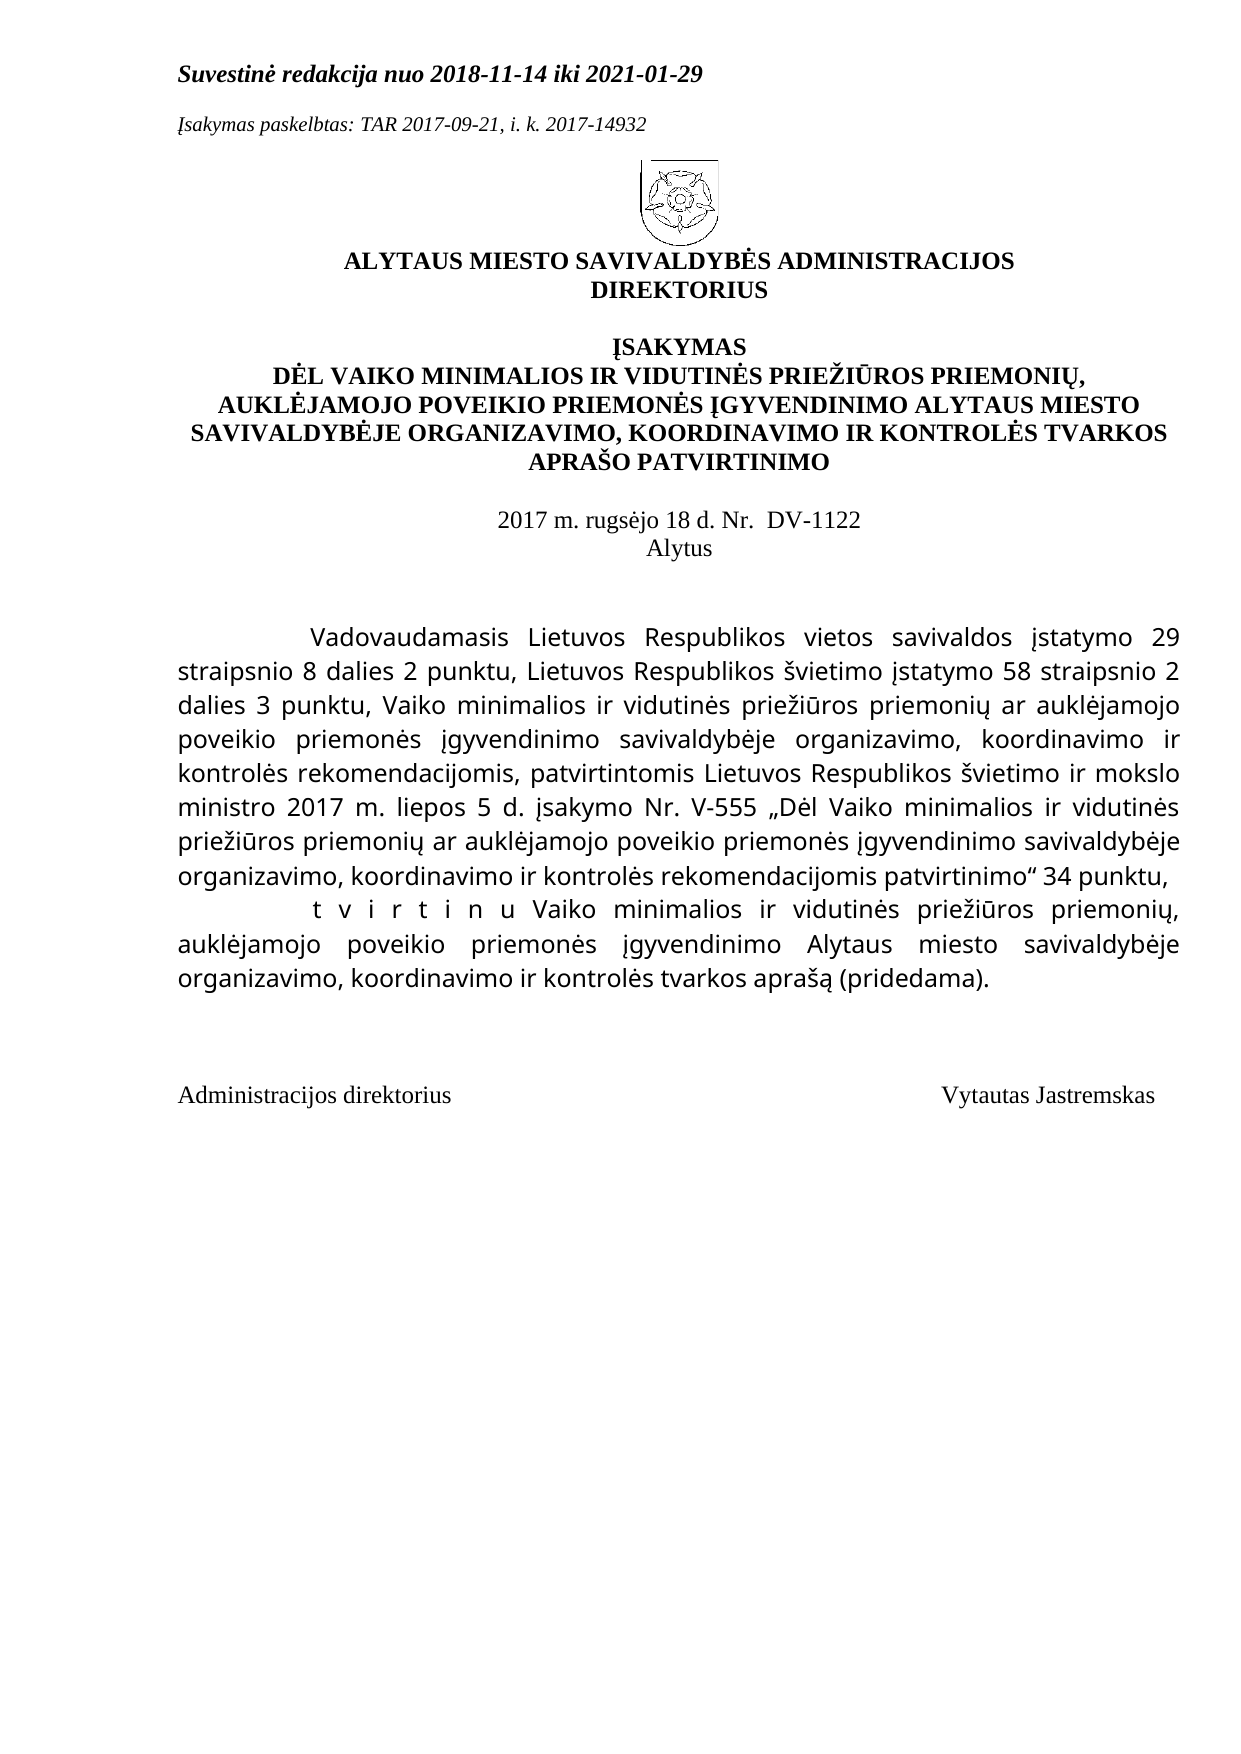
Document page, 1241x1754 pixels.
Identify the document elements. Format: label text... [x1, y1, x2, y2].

text Administracijos direktorius Vytautas Jastremskas [177, 1081, 1181, 1109]
text Vadovaudamasis Lietuvos Respublikos vietos savivaldos įstatymo 29 straipsnio 8 dalies 2 punktu, Lietuvos Respublikos švietimo įstatymo 58 straipsnio 2 dalies 3 punktu, Vaiko minimalios ir vidutinės priežiūros priemonių ar auklėjamojo poveikio priemonės įgyvendinimo savivaldybėje organizavimo, koordinavimo ir kontrolės rekomendacijomis, patvirtintomis Lietuvos Respublikos švietimo ir mokslo ministro 2017 m. liepos 5 d. įsakymo Nr. V-555 „Dėl Vaiko minimalios ir vidutinės priežiūros priemonių ar auklėjamojo poveikio priemonės įgyvendinimo savivaldybėje organizavimo, koordinavimo ir kontrolės rekomendacijomis patvirtinimo“ 34 punktu, [177, 620, 1181, 892]
text Alytus [177, 533, 1181, 562]
text ALYTAUS MIESTO SAVIVALDYBĖS ADMINISTRACIJOS [177, 246, 1181, 275]
text Įsakymas paskelbtas: TAR 2017-09-21, i. k. 2017-14932 [177, 112, 1181, 136]
text 2017 m. rugsėjo 18 d. Nr. DV-1122 [177, 505, 1181, 533]
text ĮSAKYMAS [177, 332, 1181, 361]
text DIREKTORIUS [177, 275, 1181, 303]
text Suvestinė redakcija nuo 2018-11-14 iki 2021-01-29 [177, 59, 1181, 88]
text t v i r t i n u Vaiko minimalios ir vidutinės priežiūros priemonių, auklėjamojo poveikio priemonės įgyvendinimo Alytaus miesto savivaldybėje organizavimo, koordinavimo ir kontrolės tvarkos aprašą (pridedama). [177, 892, 1181, 994]
text DĖL VAIKO MINIMALIOS IR VIDUTINĖS PRIEŽIŪROS PRIEMONIŲ, AUKLĖJAMOJO POVEIKIO PRIEMONĖS ĮGYVENDINIMO ALYTAUS MIESTO SAVIVALDYBĖJE ORGANIZAVIMO, KOORDINAVIMO IR KONTROLĖS TVARKOS APRAŠO PATVIRTINIMO [177, 361, 1181, 476]
